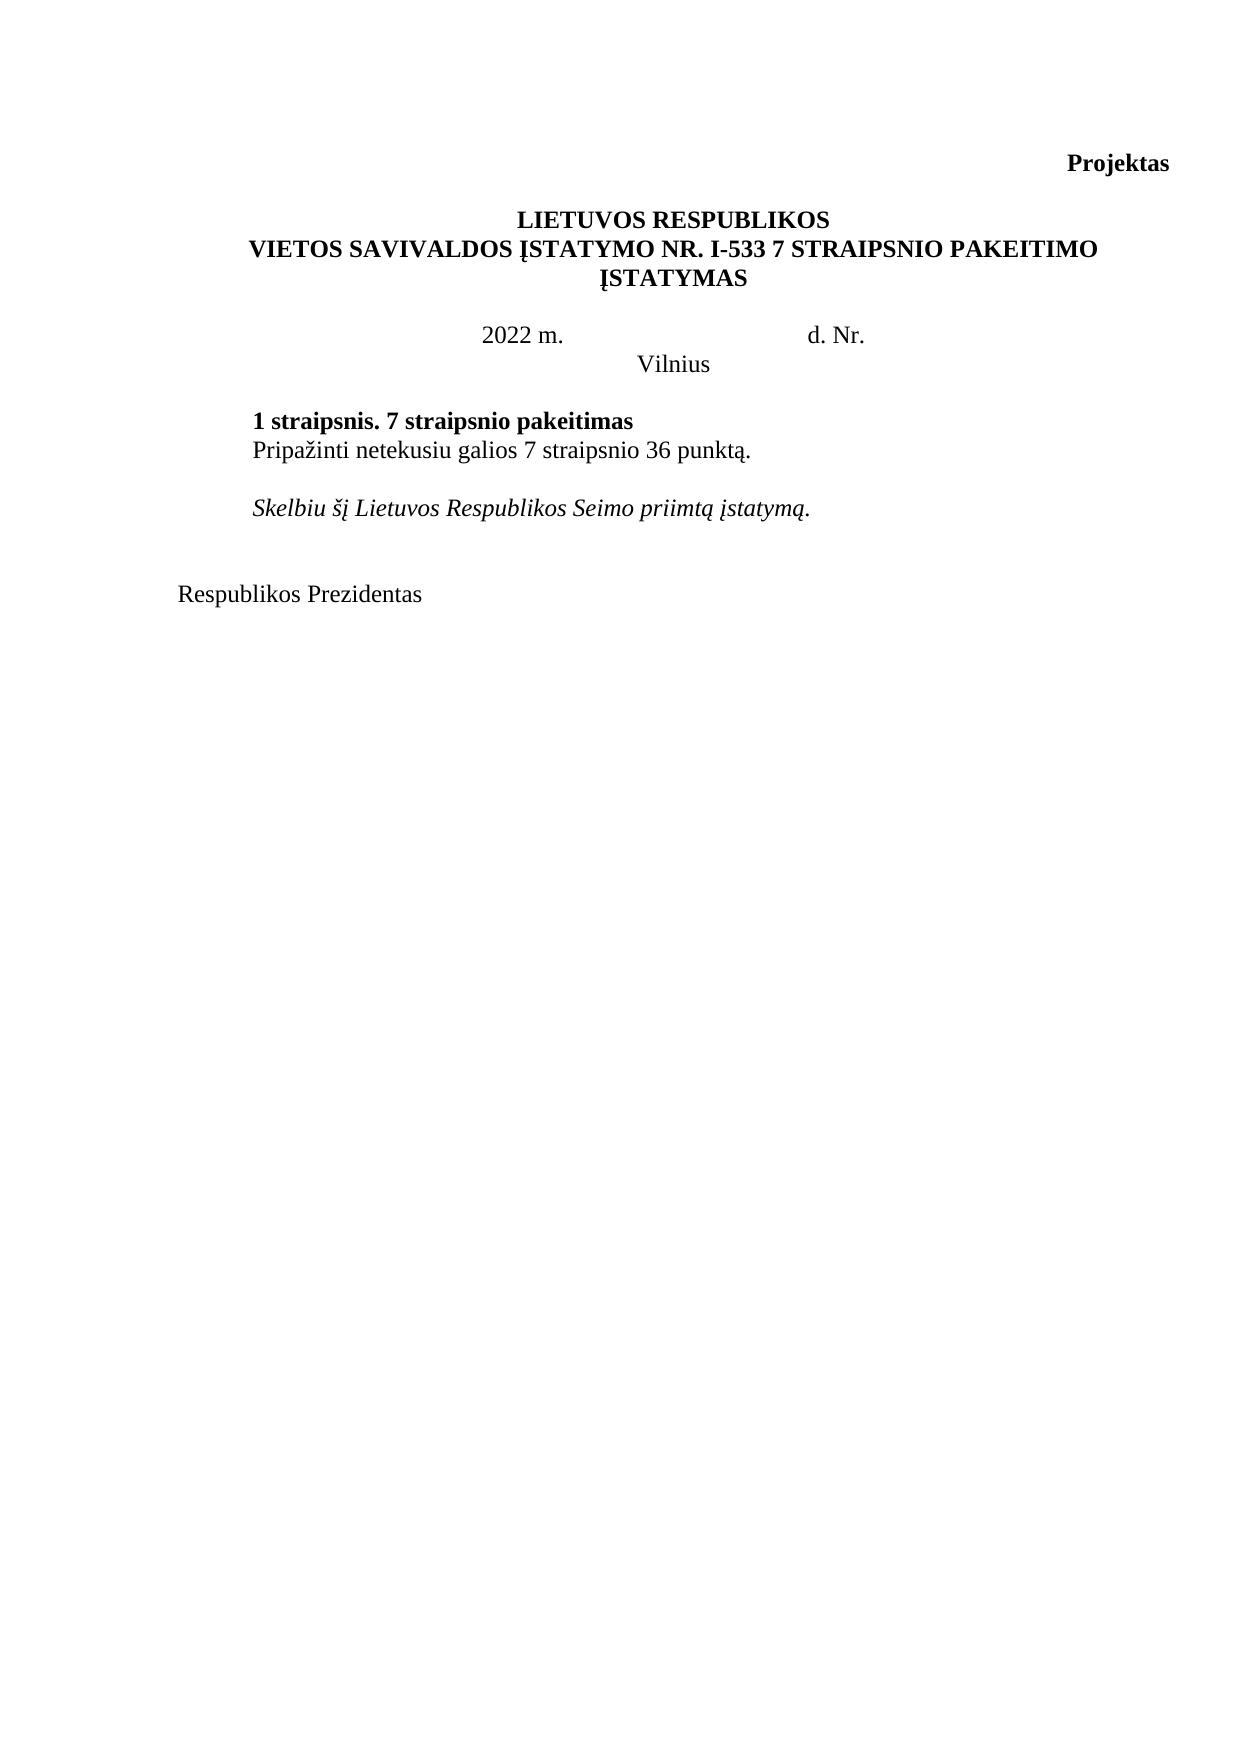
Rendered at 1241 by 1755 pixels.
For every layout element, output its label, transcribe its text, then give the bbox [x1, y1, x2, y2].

text Respublikos Prezidentas [177, 579, 1169, 608]
text LIETUVOS RESPUBLIKOS [177, 205, 1169, 234]
text VIETOS SAVIVALDOS ĮSTATYMO NR. I-533 7 STRAIPSNIO PAKEITIMO [177, 234, 1169, 263]
text Projektas [177, 148, 1169, 176]
text 1 straipsnis. 7 straipsnio pakeitimas [177, 406, 1169, 435]
text Vilnius [177, 349, 1169, 378]
text ĮSTATYMAS [177, 263, 1169, 291]
text Pripažinti netekusiu galios 7 straipsnio 36 punktą. [177, 435, 1169, 464]
text 2022 m. d. Nr. [177, 320, 1169, 349]
text Skelbiu šį Lietuvos Respublikos Seimo priimtą įstatymą. [177, 493, 1169, 521]
